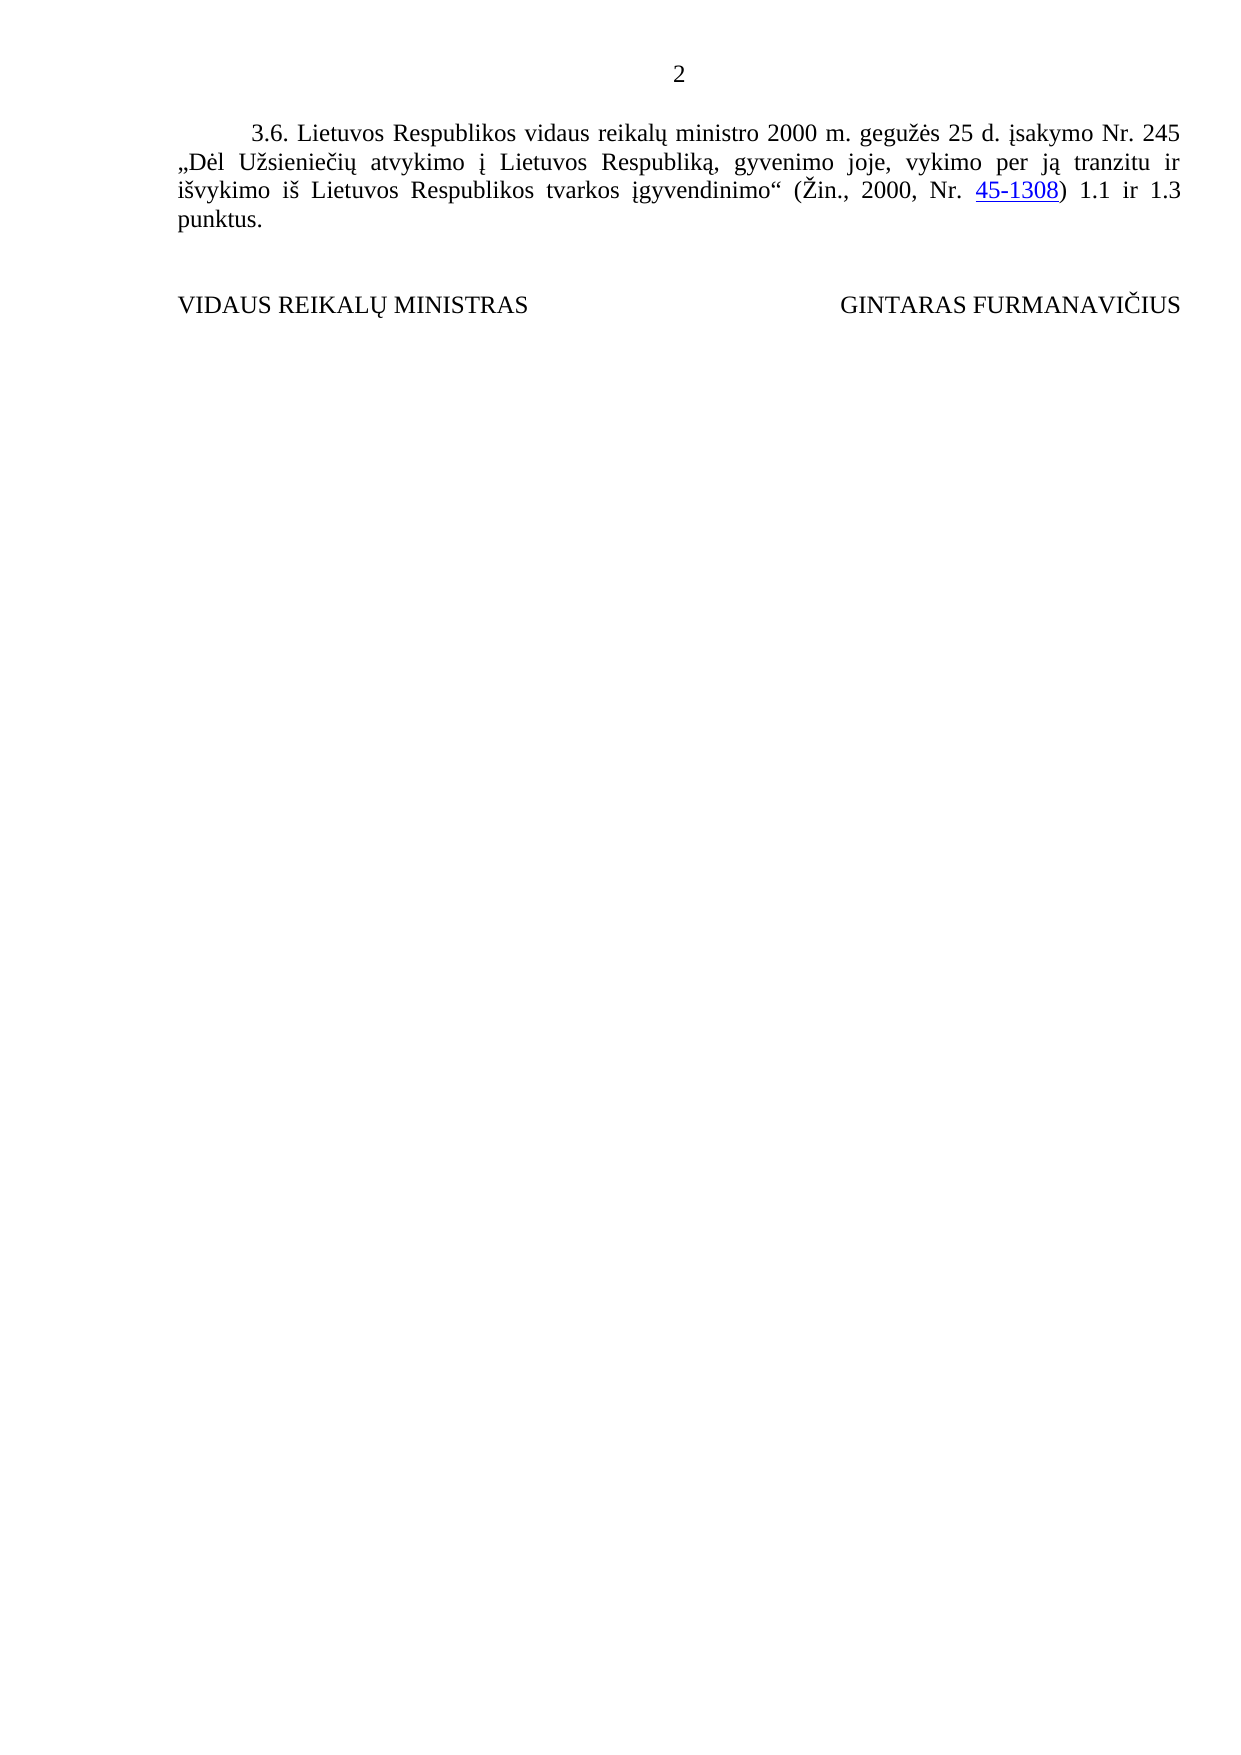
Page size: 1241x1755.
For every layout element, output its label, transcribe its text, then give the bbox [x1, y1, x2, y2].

text VIDAUS REIKALŲ MINISTRAS GINTARAS FURMANAVIČIUS [177, 291, 1181, 319]
text 3.6. Lietuvos Respublikos vidaus reikalų ministro 2000 m. gegužės 25 d. įsakymo Nr. 245 „Dėl Užsieniečių atvykimo į Lietuvos Respubliką, gyvenimo joje, vykimo per ją tranzitu ir išvykimo iš Lietuvos Respublikos tvarkos įgyvendinimo“ (Žin., 2000, Nr. 45-1308) 1.1 ir 1.3 punktus. [177, 118, 1181, 233]
